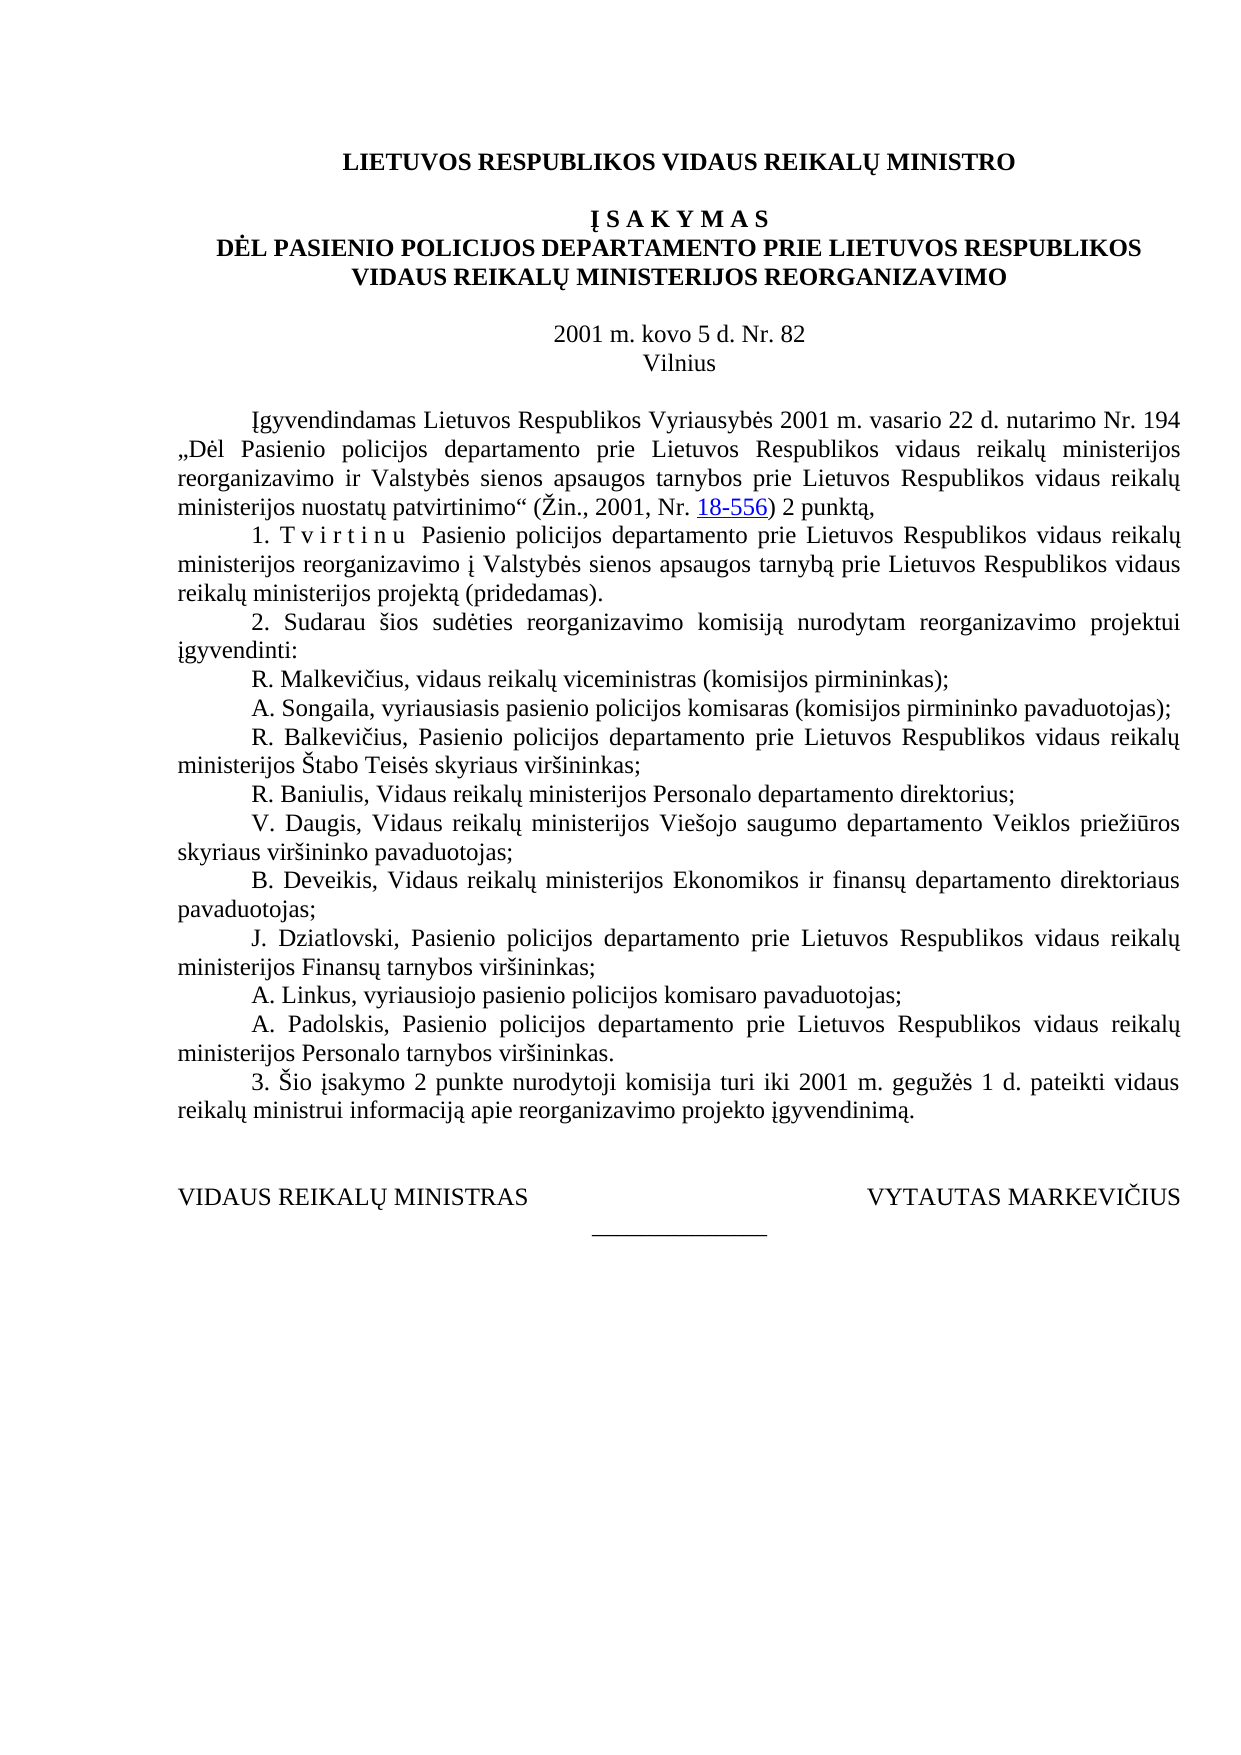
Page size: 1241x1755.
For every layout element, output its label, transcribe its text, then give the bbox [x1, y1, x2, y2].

text 3. Šio įsakymo 2 punkte nurodytoji komisija turi iki 2001 m. gegužės 1 d. pateikti vidaus reikalų ministrui informaciją apie reorganizavimo projekto įgyvendinimą. [177, 1067, 1181, 1124]
text Į S A K Y M A S [177, 204, 1181, 233]
text B. Deveikis, Vidaus reikalų ministerijos Ekonomikos ir finansų departamento direktoriaus pavaduotojas; [177, 866, 1181, 923]
text VIDAUS REIKALŲ MINISTRAS VYTAUTAS MARKEVIČIUS [177, 1182, 1181, 1211]
text 2. Sudarau šios sudėties reorganizavimo komisiją nurodytam reorganizavimo projektui įgyvendinti: [177, 607, 1181, 664]
text ______________ [177, 1211, 1181, 1239]
text A. Padolskis, Pasienio policijos departamento prie Lietuvos Respublikos vidaus reikalų ministerijos Personalo tarnybos viršininkas. [177, 1009, 1181, 1067]
text Vilnius [177, 348, 1181, 377]
text R. Malkevičius, vidaus reikalų viceministras (komisijos pirmininkas); [177, 664, 1181, 693]
text 2001 m. kovo 5 d. Nr. 82 [177, 319, 1181, 348]
text 1. Tvirtinu Pasienio policijos departamento prie Lietuvos Respublikos vidaus reikalų ministerijos reorganizavimo į Valstybės sienos apsaugos tarnybą prie Lietuvos Respublikos vidaus reikalų ministerijos projektą (pridedamas). [177, 521, 1181, 607]
text V. Daugis, Vidaus reikalų ministerijos Viešojo saugumo departamento Veiklos priežiūros skyriaus viršininko pavaduotojas; [177, 808, 1181, 866]
text A. Linkus, vyriausiojo pasienio policijos komisaro pavaduotojas; [177, 981, 1181, 1009]
text R. Baniulis, Vidaus reikalų ministerijos Personalo departamento direktorius; [177, 779, 1181, 808]
text R. Balkevičius, Pasienio policijos departamento prie Lietuvos Respublikos vidaus reikalų ministerijos Štabo Teisės skyriaus viršininkas; [177, 722, 1181, 779]
text A. Songaila, vyriausiasis pasienio policijos komisaras (komisijos pirmininko pavaduotojas); [177, 693, 1181, 722]
text LIETUVOS RESPUBLIKOS VIDAUS REIKALŲ MINISTRO [177, 147, 1181, 176]
text DĖL PASIENIO POLICIJOS DEPARTAMENTO PRIE LIETUVOS RESPUBLIKOS VIDAUS REIKALŲ MINISTERIJOS REORGANIZAVIMO [177, 233, 1181, 291]
text J. Dziatlovski, Pasienio policijos departamento prie Lietuvos Respublikos vidaus reikalų ministerijos Finansų tarnybos viršininkas; [177, 923, 1181, 981]
text Įgyvendindamas Lietuvos Respublikos Vyriausybės 2001 m. vasario 22 d. nutarimo Nr. 194 „Dėl Pasienio policijos departamento prie Lietuvos Respublikos vidaus reikalų ministerijos reorganizavimo ir Valstybės sienos apsaugos tarnybos prie Lietuvos Respublikos vidaus reikalų ministerijos nuostatų patvirtinimo“ (Žin., 2001, Nr. 18-556) 2 punktą, [177, 406, 1181, 521]
